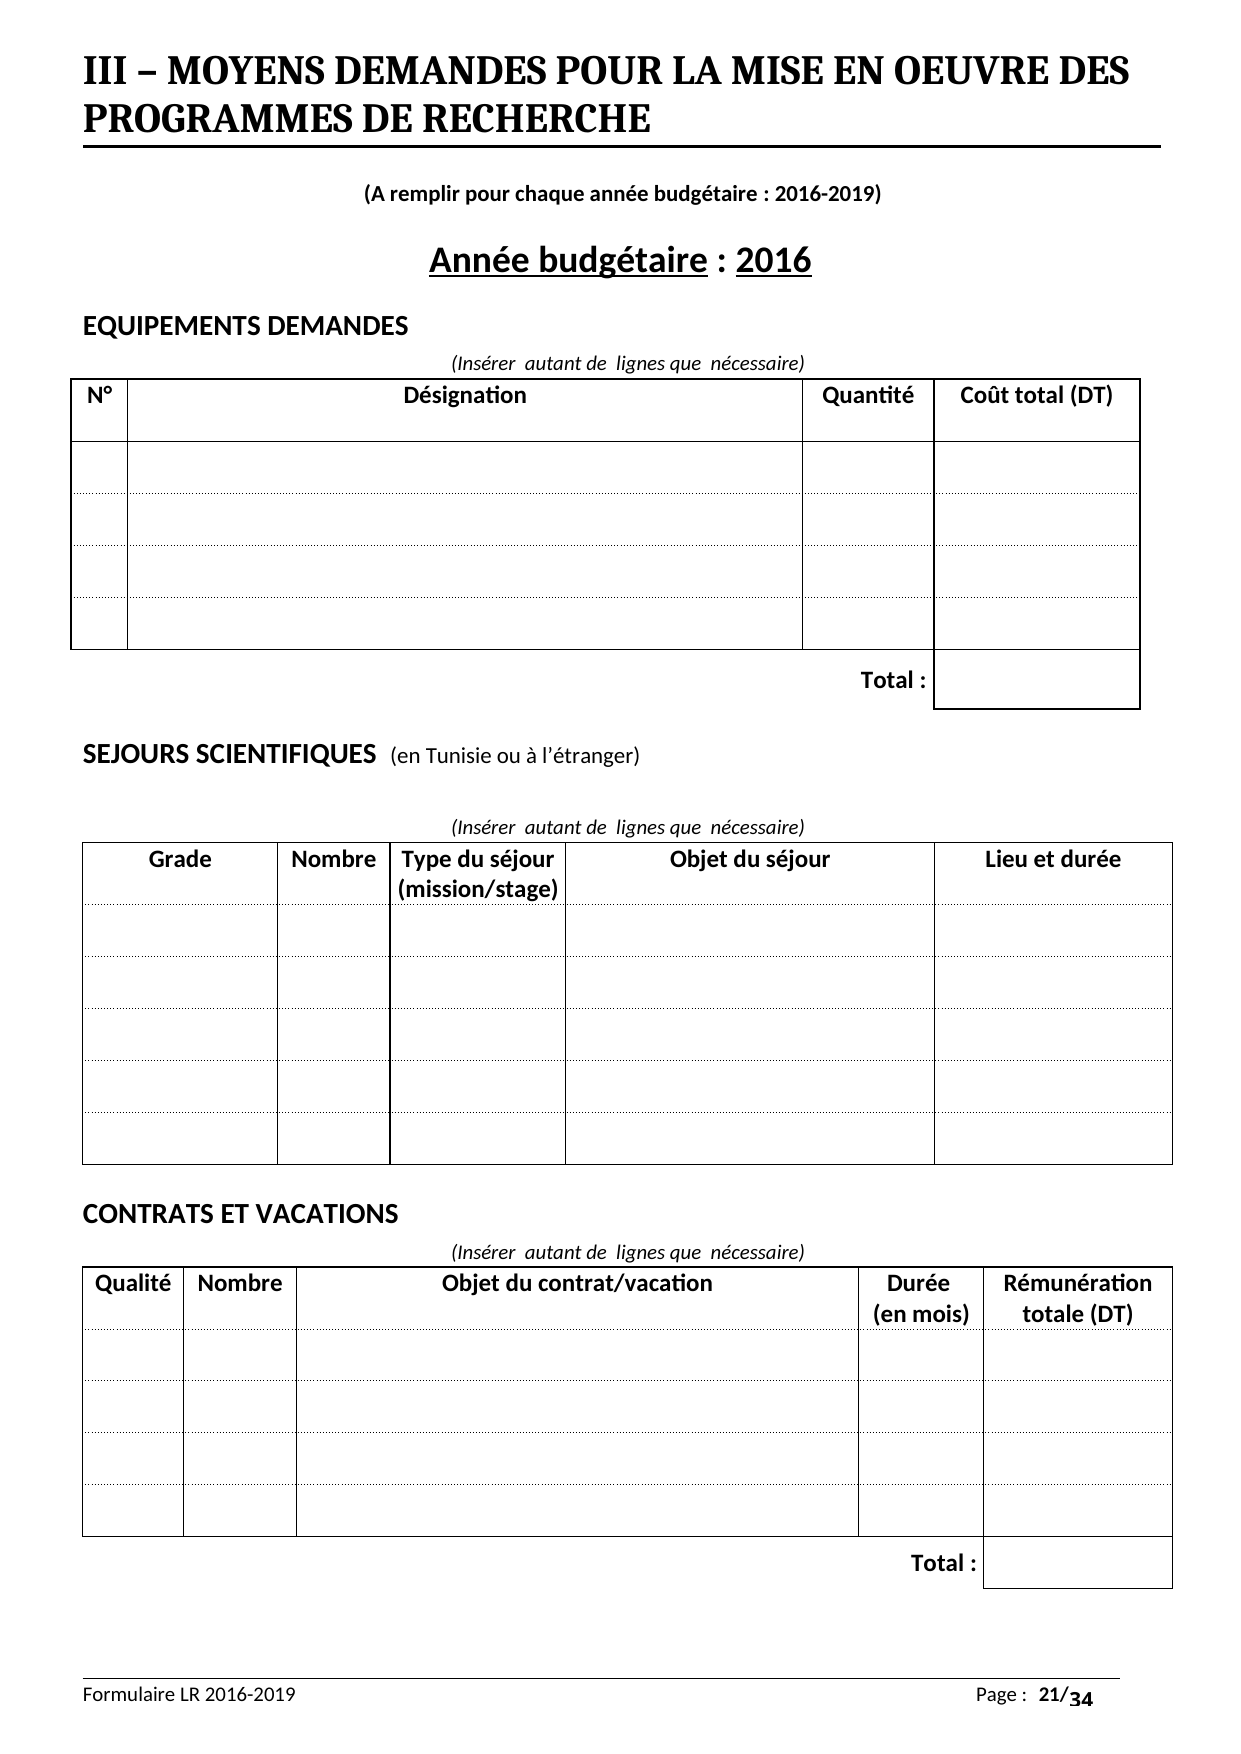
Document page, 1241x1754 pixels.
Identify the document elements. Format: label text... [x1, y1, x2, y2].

table_cell [184, 1432, 296, 1484]
table_cell [184, 1329, 296, 1380]
table_cell [566, 1112, 934, 1163]
table_cell [859, 1329, 983, 1380]
table_cell [935, 904, 1172, 956]
text (Insérer autant de lignes que nécessaire) [83, 1231, 1157, 1266]
table_cell [83, 1112, 277, 1163]
table_cell Total : [803, 650, 933, 708]
table_cell [935, 956, 1172, 1008]
table_header Grade [83, 843, 277, 904]
table_cell [184, 1380, 296, 1432]
table_cell [83, 1329, 183, 1380]
table_cell [803, 545, 933, 597]
table_header Lieu et durée [935, 843, 1172, 904]
table_cell [128, 545, 802, 597]
table_cell [984, 1380, 1172, 1432]
table_header Quantité [803, 380, 933, 441]
text (Insérer autant de lignes que nécessaire) [83, 342, 1157, 378]
table_cell Total : [83, 1537, 983, 1588]
table_cell [71, 650, 127, 708]
table_cell [184, 1484, 296, 1536]
table_cell [935, 1112, 1172, 1163]
table_cell [83, 1060, 277, 1112]
table_cell [566, 956, 934, 1008]
table_cell [984, 1432, 1172, 1484]
table_cell [72, 545, 127, 597]
subtitle CONTRATS ET VACATIONS [83, 1195, 1157, 1231]
table_cell [935, 493, 1139, 545]
text (Insérer autant de lignes que nécessaire) [83, 806, 1157, 842]
table_cell [83, 956, 277, 1008]
table_cell [935, 650, 1139, 708]
table_cell [297, 1329, 858, 1380]
text III – moyens DEMANDES POUR LA MISE EN OEuVRE DES PROGRAMMEs DE RECHERCHE [83, 47, 1161, 145]
table_cell [83, 1432, 183, 1484]
table_header Coût total (DT) [935, 380, 1139, 441]
table_cell [935, 1008, 1172, 1060]
table_cell [297, 1484, 858, 1536]
table_header Désignation [128, 380, 802, 441]
subtitle Année budgétaire : 2016 [83, 236, 1157, 281]
table_header Nombre [278, 843, 389, 904]
table_cell [935, 1060, 1172, 1112]
table_cell [391, 1060, 565, 1112]
table_cell [984, 1484, 1172, 1536]
table_cell [391, 1112, 565, 1163]
table_cell [278, 1008, 389, 1060]
table_cell [83, 1008, 277, 1060]
table_cell [72, 442, 127, 493]
table_cell [297, 1380, 858, 1432]
table_cell [935, 442, 1139, 493]
table_cell [566, 1060, 934, 1112]
table_header Qualité [83, 1268, 183, 1328]
table_cell [935, 597, 1139, 649]
text (A remplir pour chaque année budgétaire : 2016-2019) [83, 179, 1157, 207]
table_cell [128, 650, 802, 708]
table_cell [83, 904, 277, 956]
subtitle SEJOURS SCIENTIFIQUES (en Tunisie ou à l’étranger) [83, 735, 1157, 771]
table_cell [72, 493, 127, 545]
table_cell [128, 442, 802, 493]
table_header N° [72, 380, 127, 441]
table_cell [803, 597, 933, 649]
table_cell [72, 597, 127, 649]
table_header Type du séjour (mission/stage) [391, 843, 565, 904]
table_cell [128, 597, 802, 649]
table_cell [859, 1484, 983, 1536]
table_cell [278, 956, 389, 1008]
table_cell [278, 904, 389, 956]
table_cell [278, 1060, 389, 1112]
table_cell [83, 1380, 183, 1432]
table_header Objet du séjour [566, 843, 934, 904]
table_header Nombre [184, 1268, 296, 1328]
table_cell [278, 1112, 389, 1163]
table_cell [391, 956, 565, 1008]
subtitle EQUIPEMENTS DEMANDES [83, 307, 1157, 342]
table_cell [984, 1537, 1172, 1588]
table_cell [859, 1432, 983, 1484]
table_cell [803, 493, 933, 545]
table_header Rémunération totale (DT) [984, 1268, 1172, 1328]
table_header Durée (en mois) [859, 1268, 983, 1328]
table_cell [984, 1329, 1172, 1380]
table_cell [803, 442, 933, 493]
table_cell [859, 1380, 983, 1432]
table_cell [391, 1008, 565, 1060]
table_cell [83, 1484, 183, 1536]
table_header Objet du contrat/vacation [297, 1268, 858, 1328]
table_cell [566, 904, 934, 956]
table_cell [566, 1008, 934, 1060]
table_cell [935, 545, 1139, 597]
table_cell [297, 1432, 858, 1484]
table_cell [128, 493, 802, 545]
table_cell [391, 904, 565, 956]
